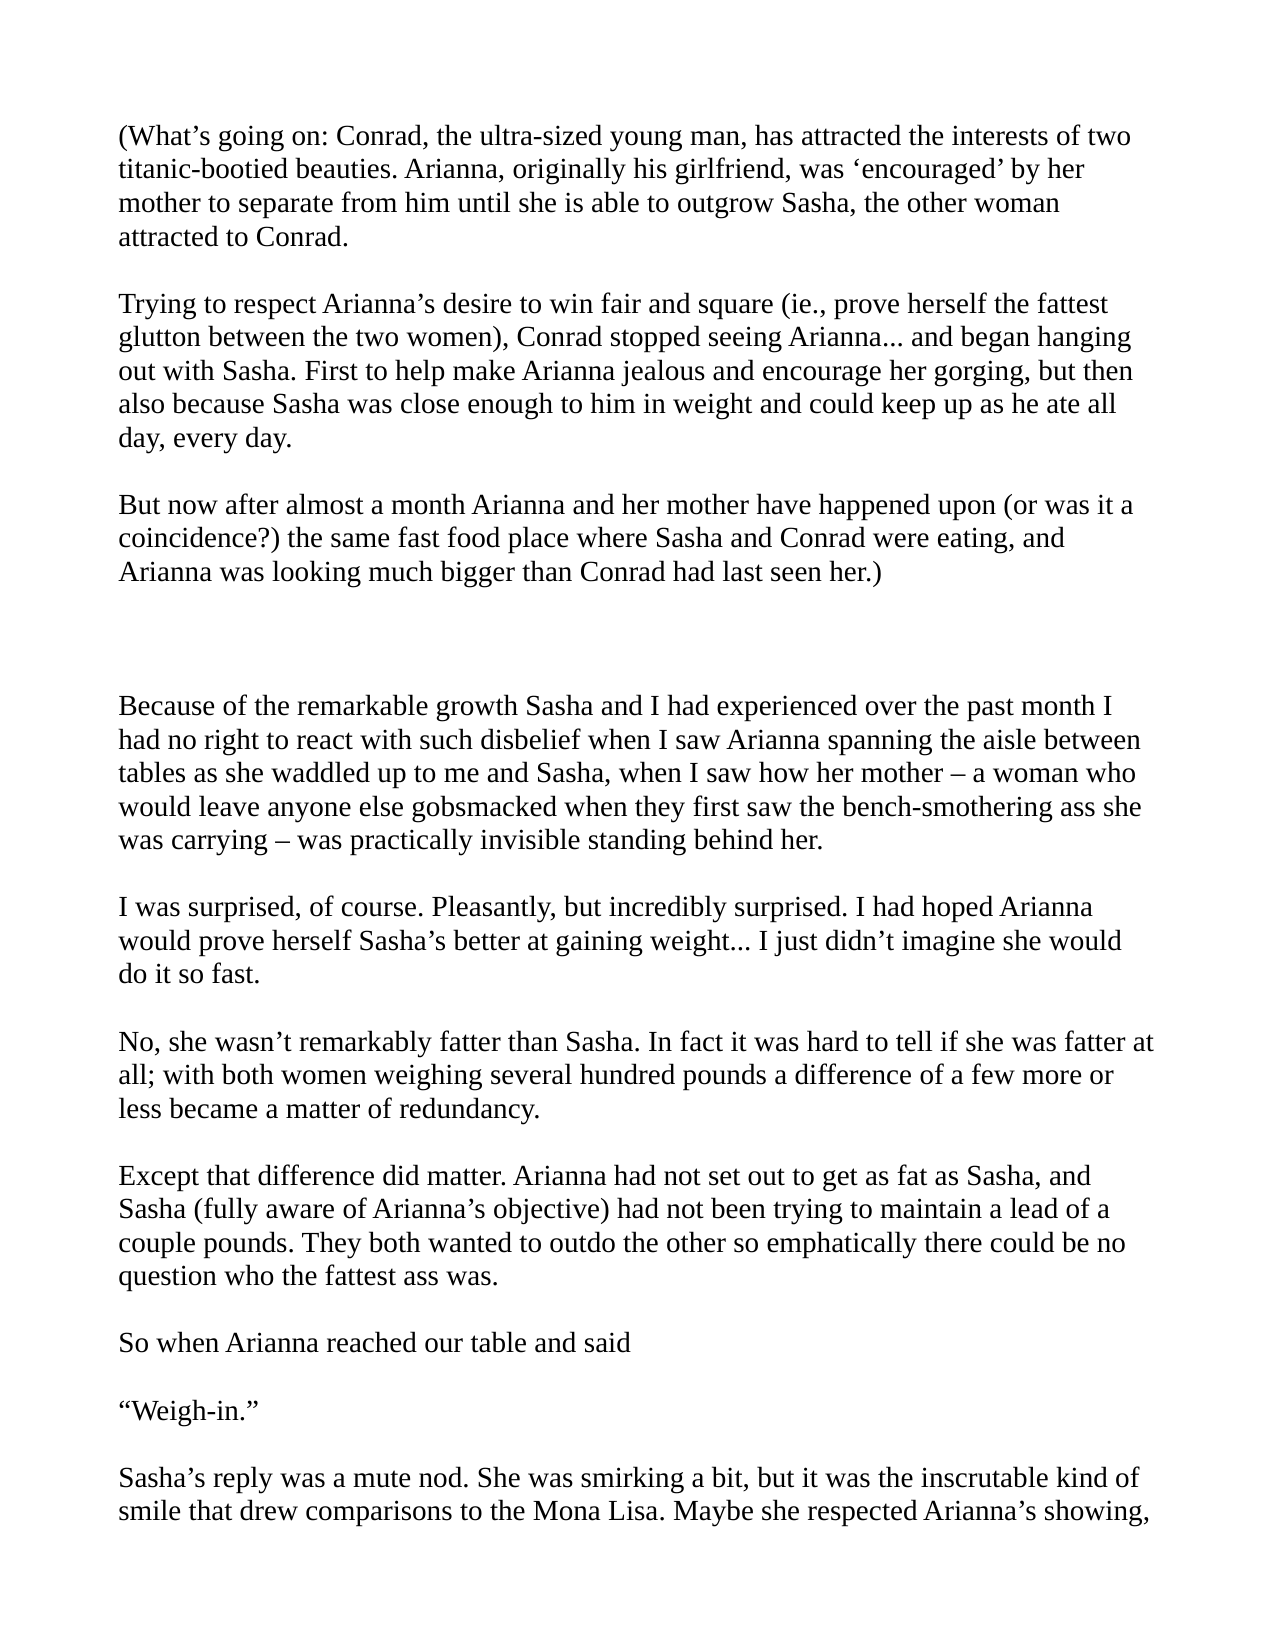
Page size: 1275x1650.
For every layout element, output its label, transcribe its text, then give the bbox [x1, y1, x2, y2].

text No, she wasn’t remarkably fatter than Sasha. In fact it was hard to tell if she was fatter at all; with both women weighing several hundred pounds a difference of a few more or less became a matter of redundancy. [118, 1024, 1157, 1124]
text Except that difference did matter. Arianna had not set out to get as fat as Sasha, and Sasha (fully aware of Arianna’s objective) had not been trying to maintain a lead of a couple pounds. They both wanted to outdo the other so emphatically there could be no question who the fattest ass was. [118, 1158, 1157, 1292]
text So when Arianna reached our table and said [118, 1326, 1157, 1359]
text I was surprised, of course. Pleasantly, but incredibly surprised. I had hoped Arianna would prove herself Sasha’s better at gaining weight... I just didn’t imagine she would do it so fast. [118, 889, 1157, 990]
text Trying to respect Arianna’s desire to win fair and square (ie., prove herself the fattest glutton between the two women), Conrad stopped seeing Arianna... and began hanging out with Sasha. First to help make Arianna jealous and encourage her gorging, but then also because Sasha was close enough to him in weight and could keep up as he ate all day, every day. [118, 286, 1157, 453]
text But now after almost a month Arianna and her mother have happened upon (or was it a coincidence?) the same fast food place where Sasha and Conrad were eating, and Arianna was looking much bigger than Conrad had last seen her.) [118, 487, 1157, 588]
text Because of the remarkable growth Sasha and I had experienced over the past month I had no right to react with such disbelief when I saw Arianna spanning the aisle between tables as she waddled up to me and Sasha, when I saw how her mother – a woman who would leave anyone else gobsmacked when they first saw the bench-smothering ass she was carrying – was practically invisible standing behind her. [118, 688, 1157, 856]
text Sasha’s reply was a mute nod. She was smirking a bit, but it was the inscrutable kind of smile that drew comparisons to the Mona Lisa. Maybe she respected Arianna’s showing, [118, 1460, 1157, 1527]
text “Weigh-in.” [118, 1393, 1157, 1426]
text (What’s going on: Conrad, the ultra-sized young man, has attracted the interests of two titanic-bootied beauties. Arianna, originally his girlfriend, was ‘encouraged’ by her mother to separate from him until she is able to outgrow Sasha, the other woman attracted to Conrad. [118, 118, 1157, 252]
